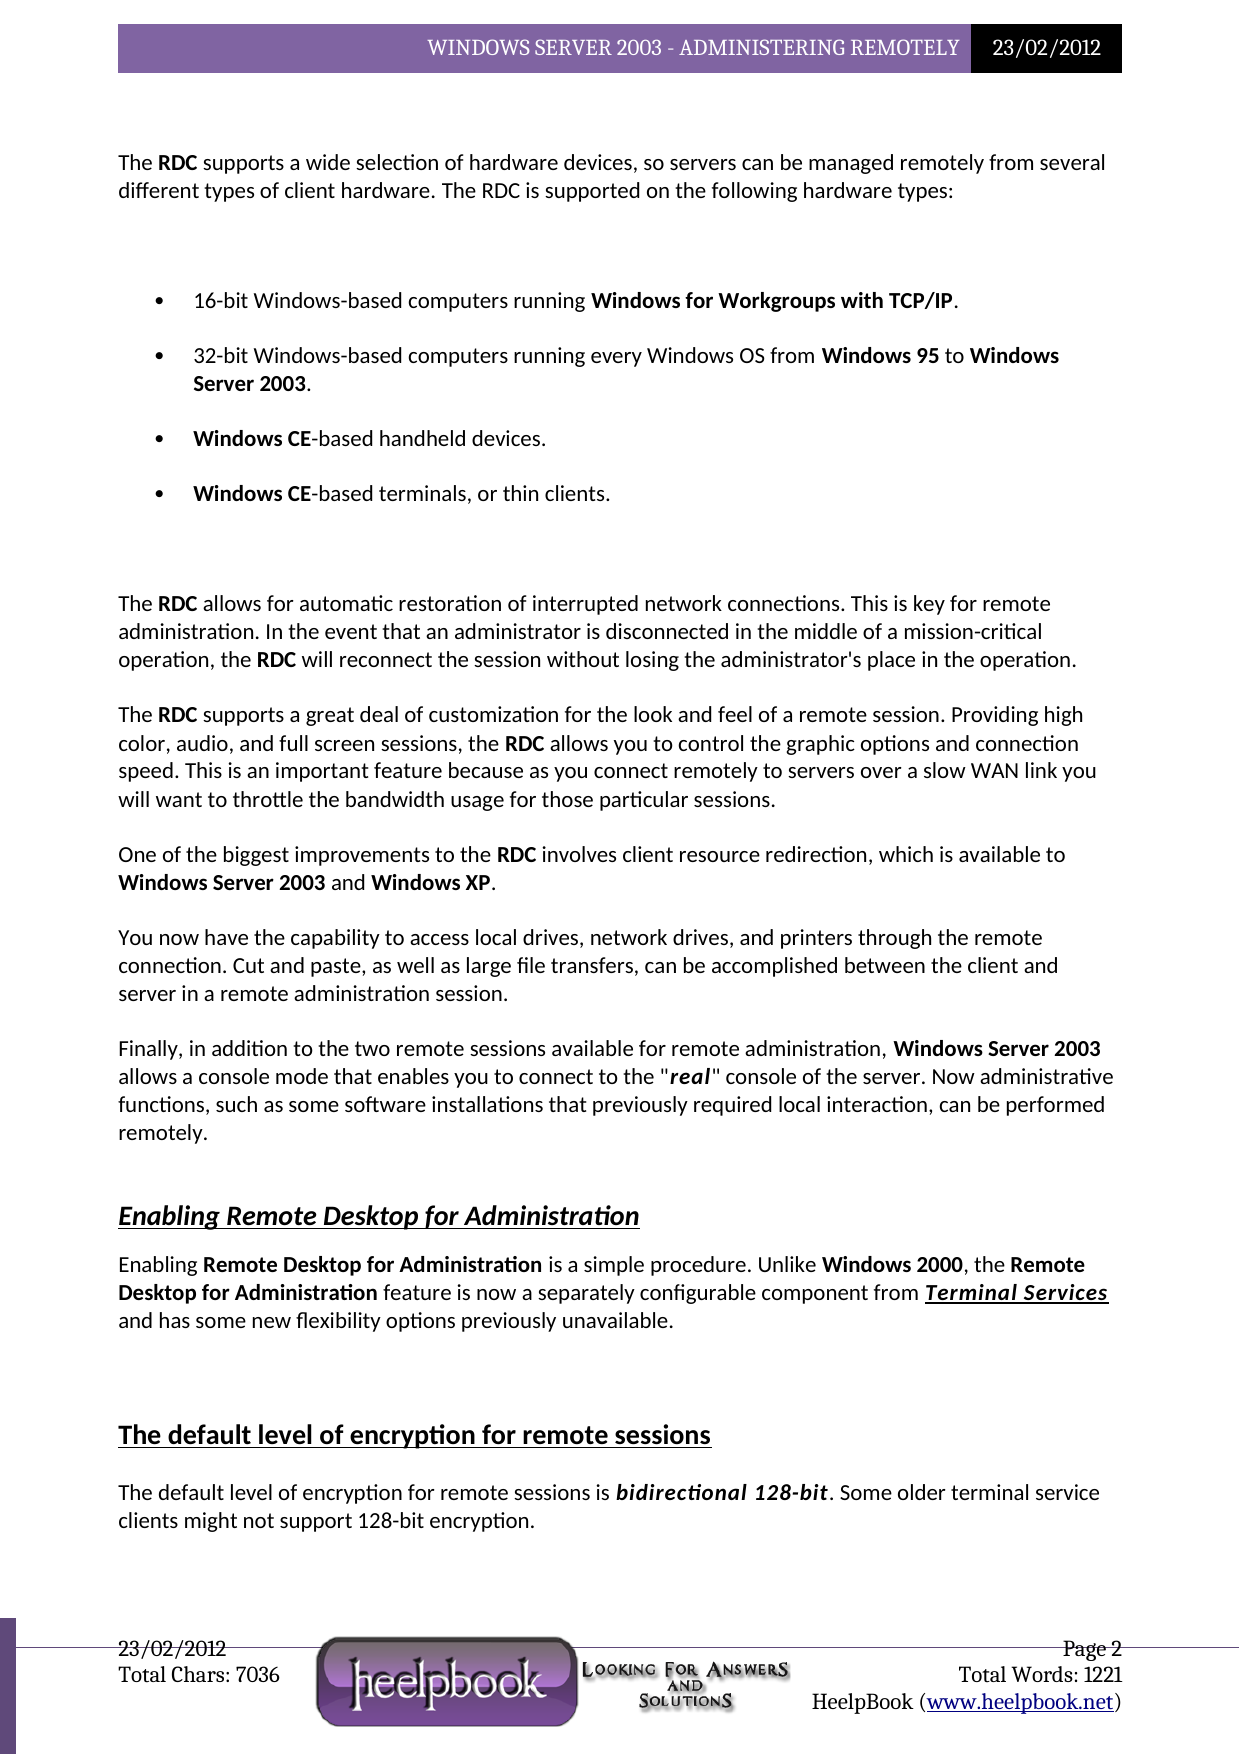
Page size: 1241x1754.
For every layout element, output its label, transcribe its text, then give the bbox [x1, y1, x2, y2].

text Finally, in addition to the two remote sessions available for remote administration, Windows Server 2003 allows a console mode that enables you to connect to the "real" console of the server. Now administrative functions, such as some software installations that previously required local interaction, can be performed remotely. [118, 1034, 1122, 1146]
text One of the biggest improvements to the RDC involves client resource redirection, which is available to Windows Server 2003 and Windows XP. [118, 840, 1122, 896]
list Windows CE-based terminals, or thin clients. [156, 479, 1122, 507]
text The RDC supports a great deal of customization for the look and feel of a remote session. Providing high color, audio, and full screen sessions, the RDC allows you to control the graphic options and connection speed. This is an important feature because as you connect remotely to servers over a slow WAN link you will want to throttle the bandwidth usage for those particular sessions. [118, 701, 1122, 813]
list Windows CE-based handheld devices. [156, 424, 1122, 452]
text Enabling Remote Desktop for Administration is a simple procedure. Unlike Windows 2000, the Remote Desktop for Administration feature is now a separately configurable component from Terminal Services and has some new flexibility options previously unavailable. [118, 1250, 1122, 1334]
list 32-bit Windows-based computers running every Windows OS from Windows 95 to Windows Server 2003. [156, 341, 1122, 397]
text You now have the capability to access local drives, network drives, and printers through the remote connection. Cut and paste, as well as large file transfers, can be accomplished between the client and server in a remote administration session. [118, 923, 1122, 1007]
text The default level of encryption for remote sessions [118, 1417, 1122, 1451]
subtitle Enabling Remote Desktop for Administration [118, 1198, 1122, 1232]
list 16-bit Windows-based computers running Windows for Workgroups with TCP/IP. [156, 286, 1122, 314]
text The default level of encryption for remote sessions is bidirectional 128-bit. Some older terminal service clients might not support 128-bit encryption. [118, 1478, 1122, 1534]
text The RDC allows for automatic restoration of interrupted network connections. This is key for remote administration. In the event that an administrator is disconnected in the middle of a mission-critical operation, the RDC will reconnect the session without losing the administrator's place in the operation. [118, 589, 1122, 673]
text The RDC supports a wide selection of hardware devices, so servers can be managed remotely from several different types of client hardware. The RDC is supported on the following hardware types: [118, 148, 1122, 204]
